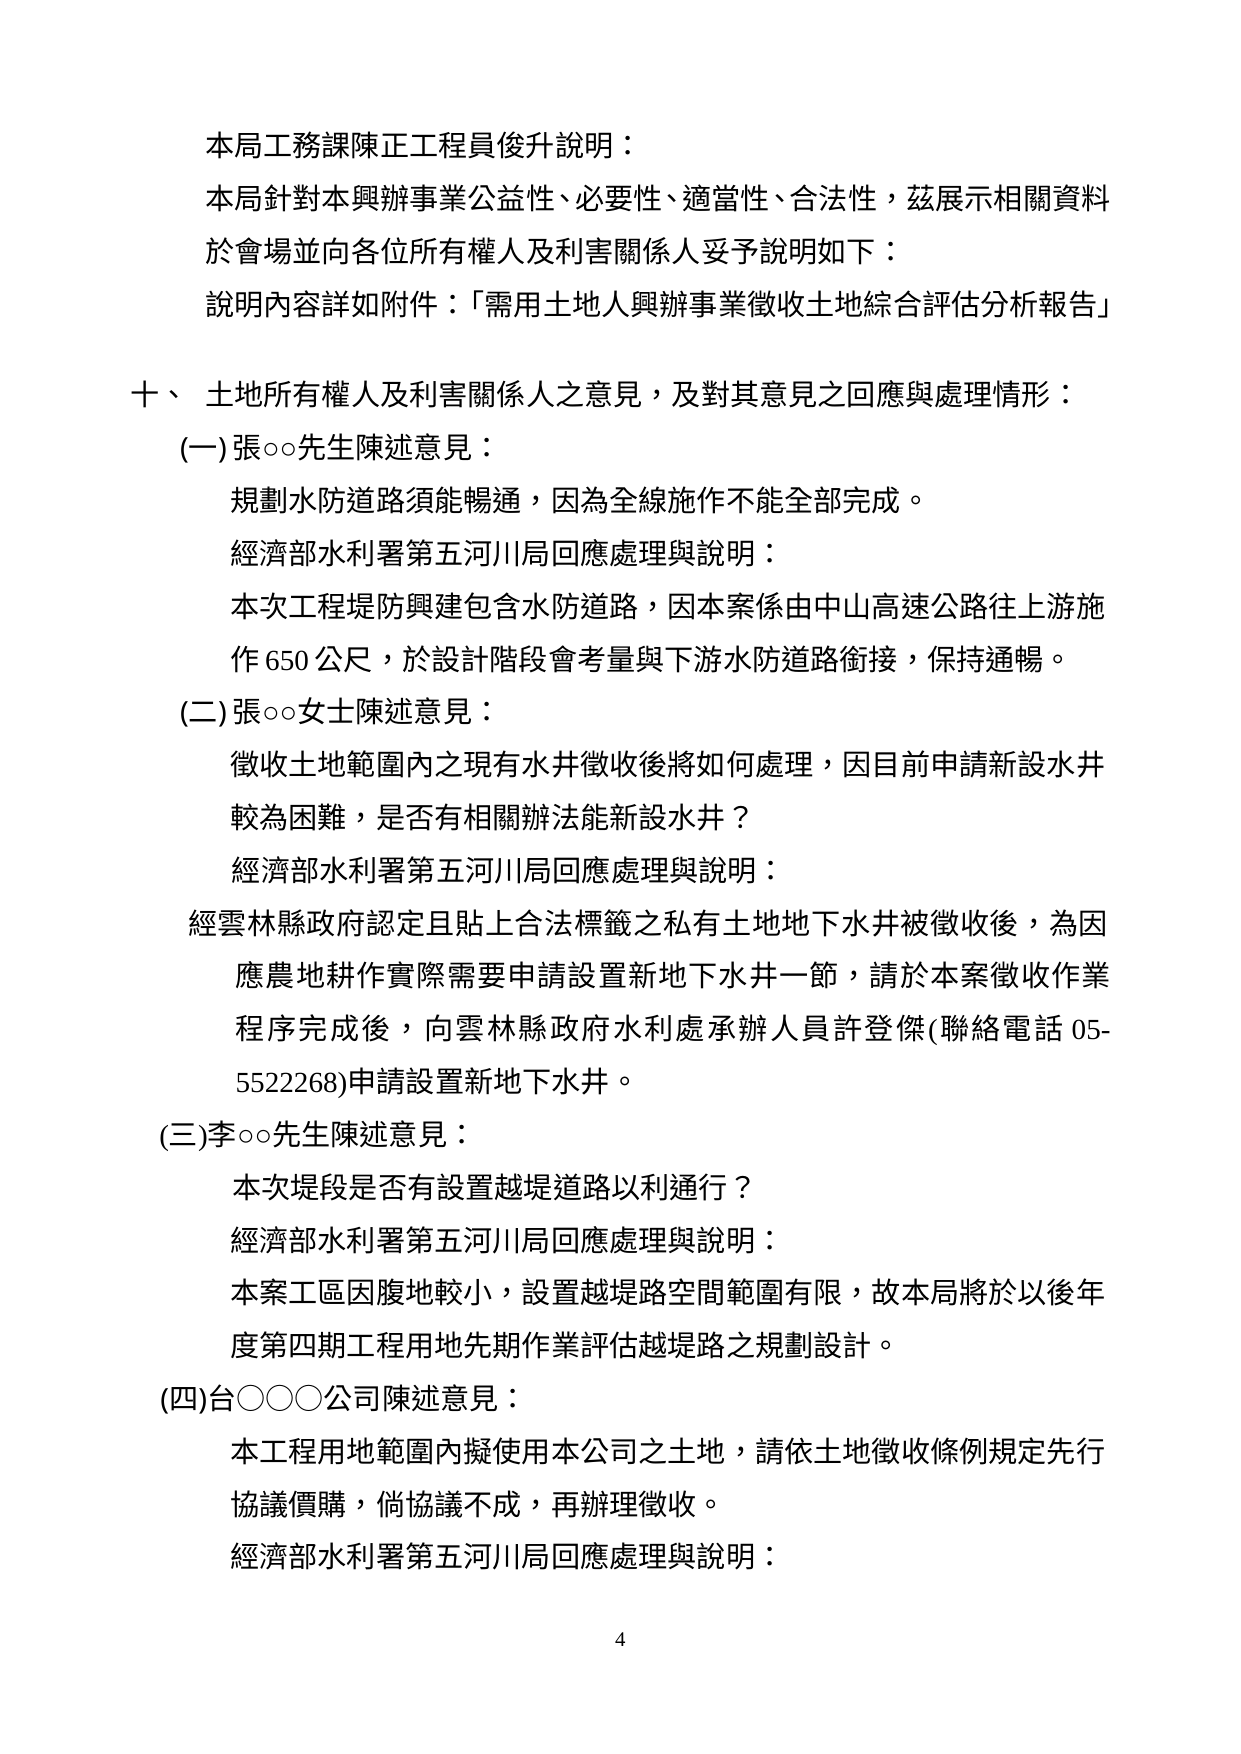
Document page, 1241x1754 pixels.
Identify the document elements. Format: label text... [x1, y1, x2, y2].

list 張○○先生陳述意見： [180, 425, 1110, 467]
text (四)台○○○公司陳述意見： [130, 1376, 1110, 1418]
text 本工程用地範圍內擬使用本公司之土地，請依土地徵收條例規定先行協議價購，倘協議不成，再辦理徵收。 [230, 1428, 1110, 1523]
list 張○○女士陳述意見： [180, 689, 1110, 731]
text 經濟部水利署第五河川局回應處理與說明： [130, 847, 1110, 890]
text 說明內容詳如附件：「需用土地人興辦事業徵收土地綜合評估分析報告」。 [205, 281, 1110, 364]
text (三)李○○先生陳述意見： [130, 1111, 1110, 1154]
text 經濟部水利署第五河川局回應處理與說明： [230, 1217, 1110, 1259]
text 本次堤段是否有設置越堤道路以利通行？ [130, 1164, 1110, 1207]
text 經濟部水利署第五河川局回應處理與說明： [230, 1534, 1110, 1576]
text 本案工區因腹地較小，設置越堤路空間範圍有限，故本局將於以後年度第四期工程用地先期作業評估越堤路之規劃設計。 [230, 1270, 1110, 1365]
text 徵收土地範圍內之現有水井徵收後將如何處理，因目前申請新設水井較為困難，是否有相關辦法能新設水井？ [230, 742, 1110, 837]
list 土地所有權人及利害關係人之意見，及對其意見之回應與處理情形： [130, 372, 1110, 414]
text 本局針對本興辦事業公益性、必要性、適當性、合法性，茲展示相關資料於會場並向各位所有權人及利害關係人妥予說明如下： [205, 176, 1110, 271]
text 本次工程堤防興建包含水防道路，因本案係由中山高速公路往上游施作650公尺，於設計階段會考量與下游水防道路銜接，保持通暢。 [230, 583, 1110, 678]
text 經雲林縣政府認定且貼上合法標籤之私有土地地下水井被徵收後，為因應農地耕作實際需要申請設置新地下水井一節，請於本案徵收作業程序完成後，向雲林縣政府水利處承辦人員許登傑(聯絡電話05-5522268)申請設置新地下水井。 [132, 900, 1110, 1101]
text 本局工務課陳正工程員俊升說明： [180, 123, 1110, 165]
text 規劃水防道路須能暢通，因為全線施作不能全部完成。 [230, 478, 1110, 520]
text 經濟部水利署第五河川局回應處理與說明： [230, 530, 1110, 573]
